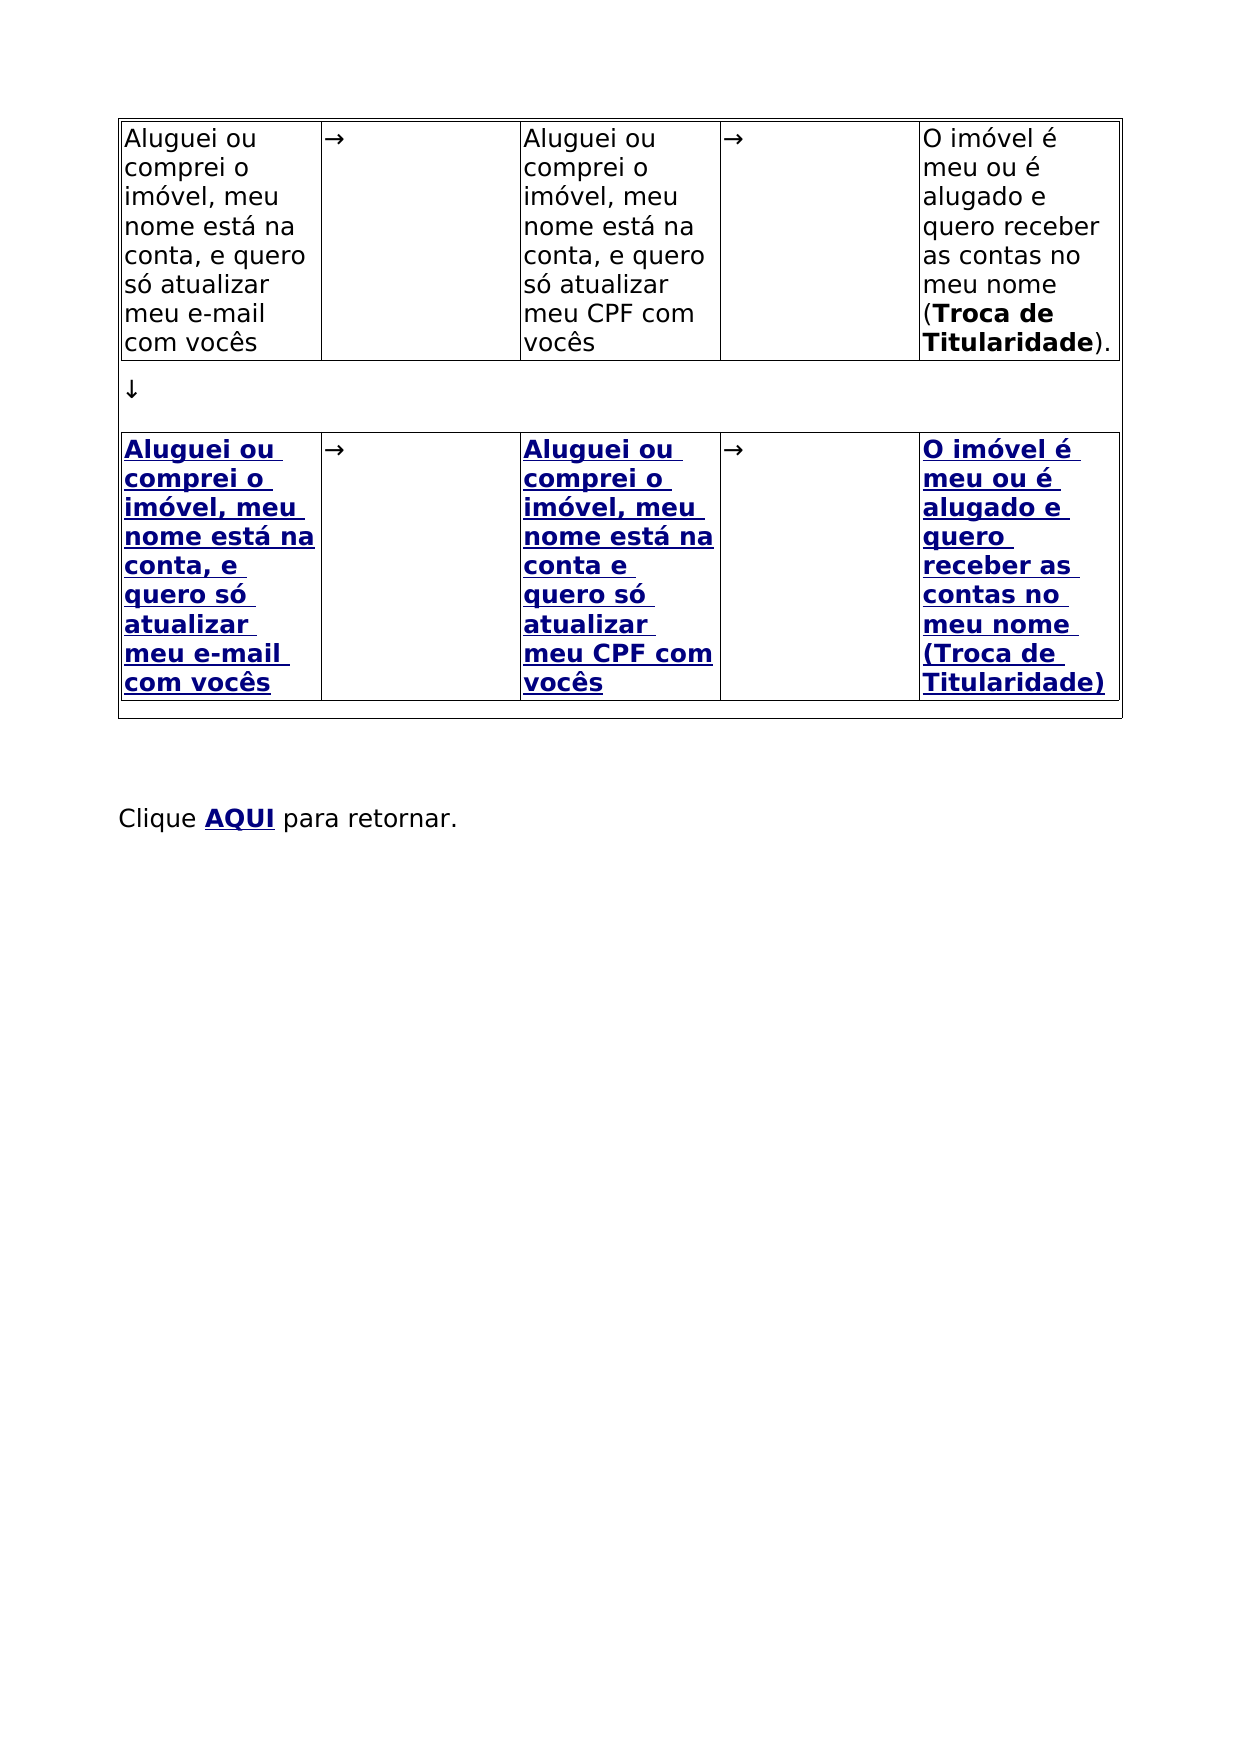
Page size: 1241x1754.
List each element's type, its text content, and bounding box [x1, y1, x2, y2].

table_header Aluguei ou comprei o imóvel, meu nome está na conta, e quero só atualizar meu CPF com vocês [521, 122, 720, 360]
table_header → [721, 122, 919, 360]
table_header ↓ [119, 119, 1122, 718]
table_header O imóvel é meu ou é alugado e quero receber as contas no meu nome (Troca de Titularidade). [920, 122, 1119, 360]
table_header Aluguei ou comprei o imóvel, meu nome está na conta, e quero só atualizar meu e-mail com vocês [122, 433, 321, 700]
table_header → [721, 433, 919, 700]
table_header O imóvel é meu ou é alugado e quero receber as contas no meu nome (Troca de Titularidade) [920, 433, 1119, 700]
table_header → [322, 122, 520, 360]
text Clique AQUI para retornar. [118, 804, 1122, 833]
table_header → [322, 433, 520, 700]
table_header Aluguei ou comprei o imóvel, meu nome está na conta e quero só atualizar meu CPF com vocês [521, 433, 720, 700]
table_header Aluguei ou comprei o imóvel, meu nome está na conta, e quero só atualizar meu e-mail com vocês [122, 122, 321, 360]
